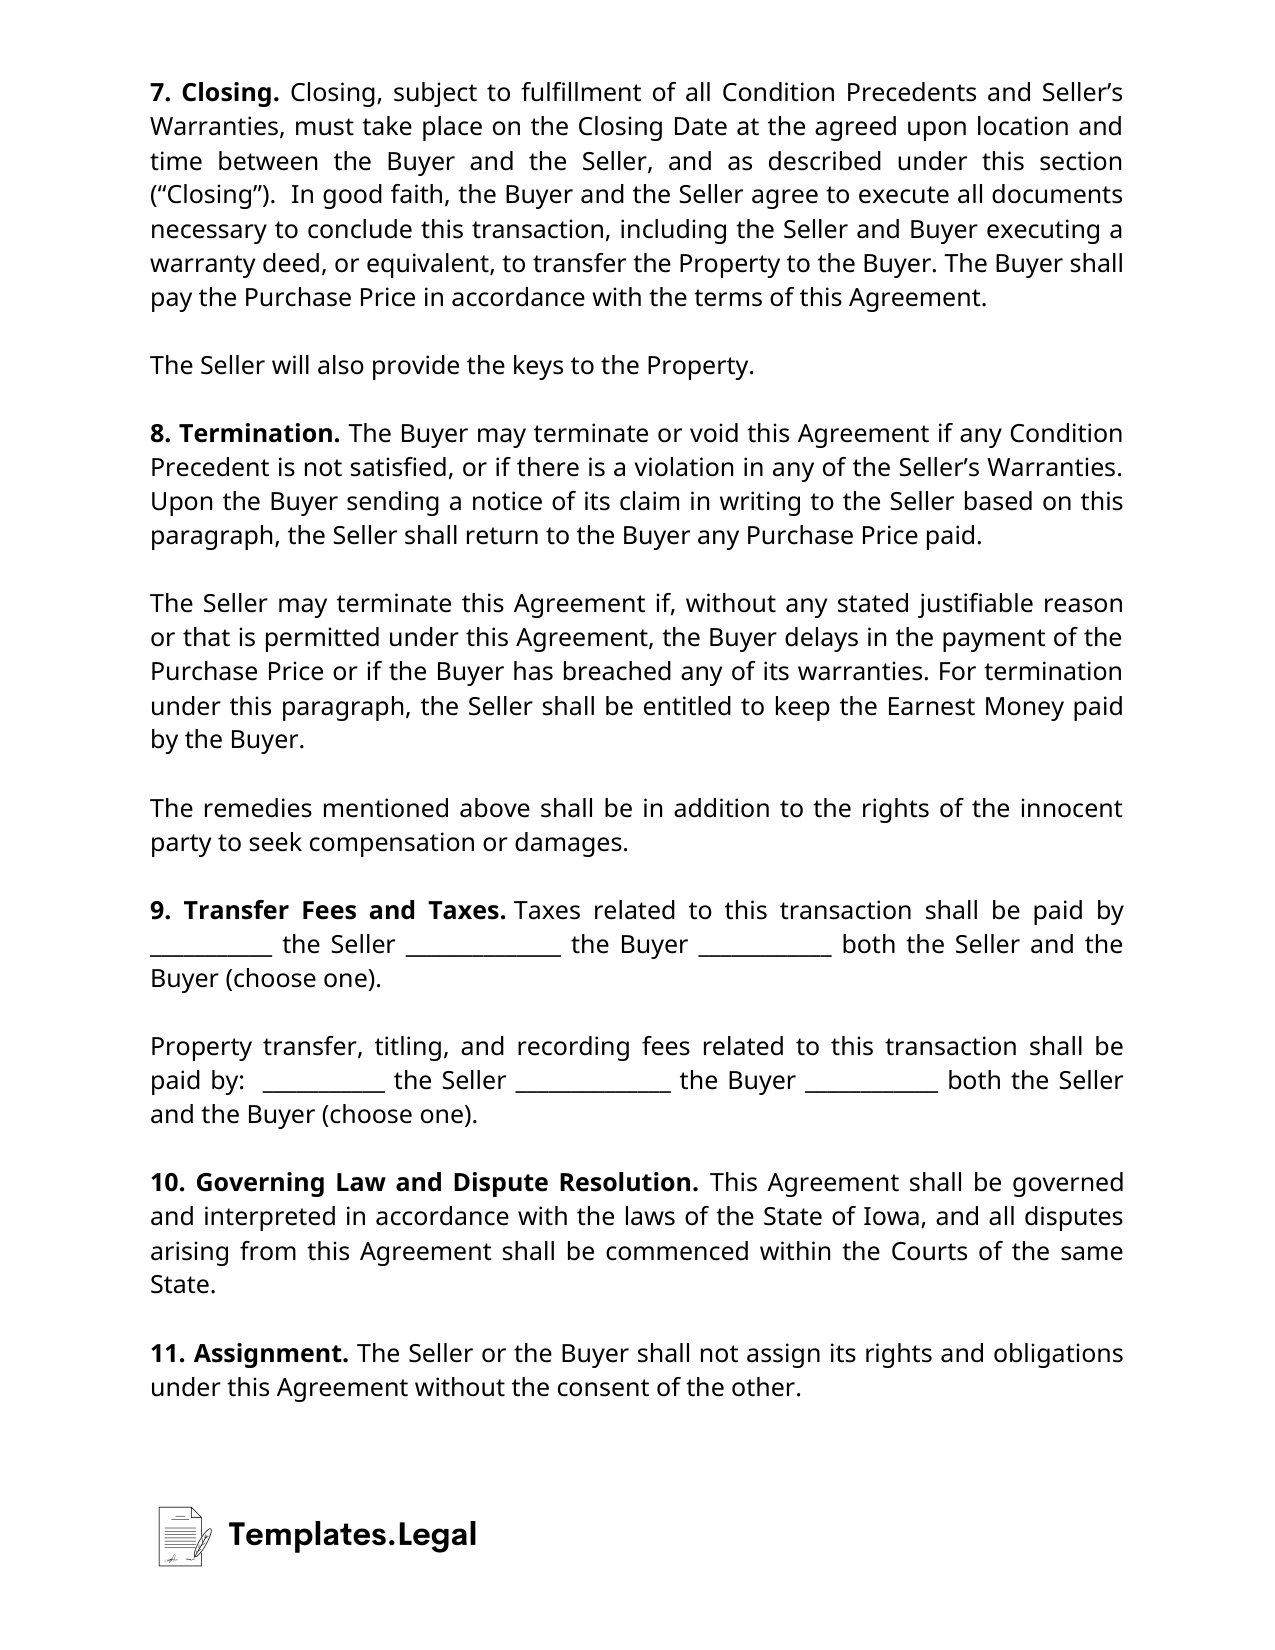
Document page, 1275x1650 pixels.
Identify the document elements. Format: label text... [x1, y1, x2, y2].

text 9. Transfer Fees and Taxes. Taxes related to this transaction shall be paid by ___________ the Seller ______________ the Buyer ____________ both the Seller and the Buyer (choose one). [150, 892, 1125, 995]
text 7. Closing. Closing, subject to fulfillment of all Condition Precedents and Seller’s Warranties, must take place on the Closing Date at the agreed upon location and time between the Buyer and the Seller, and as described under this section (“Closing”). In good faith, the Buyer and the Seller agree to execute all documents necessary to conclude this transaction, including the Seller and Buyer executing a warranty deed, or equivalent, to transfer the Property to the Buyer. The Buyer shall pay the Purchase Price in accordance with the terms of this Agreement. [150, 75, 1125, 313]
text 8. Termination. The Buyer may terminate or void this Agreement if any Condition Precedent is not satisfied, or if there is a violation in any of the Seller’s Warranties. Upon the Buyer sending a notice of its claim in writing to the Seller based on this paragraph, the Seller shall return to the Buyer any Purchase Price paid. [150, 416, 1125, 552]
text The Seller may terminate this Agreement if, without any stated justifiable reason or that is permitted under this Agreement, the Buyer delays in the payment of the Purchase Price or if the Buyer has breached any of its warranties. For termination under this paragraph, the Seller shall be entitled to keep the Earnest Money paid by the Buyer. [150, 586, 1125, 756]
text The Seller will also provide the keys to the Property. [150, 347, 1125, 382]
text Property transfer, titling, and recording fees related to this transaction shall be paid by: ___________ the Seller ______________ the Buyer ____________ both the Seller and the Buyer (choose one). [150, 1029, 1125, 1131]
text 11. Assignment. The Seller or the Buyer shall not assign its rights and obligations under this Agreement without the consent of the other. [150, 1335, 1125, 1403]
text The remedies mentioned above shall be in addition to the rights of the innocent party to seek compensation or damages. [150, 790, 1125, 858]
text 10. Governing Law and Dispute Resolution. This Agreement shall be governed and interpreted in accordance with the laws of the State of Iowa, and all disputes arising from this Agreement shall be commenced within the Courts of the same State. [150, 1165, 1125, 1301]
